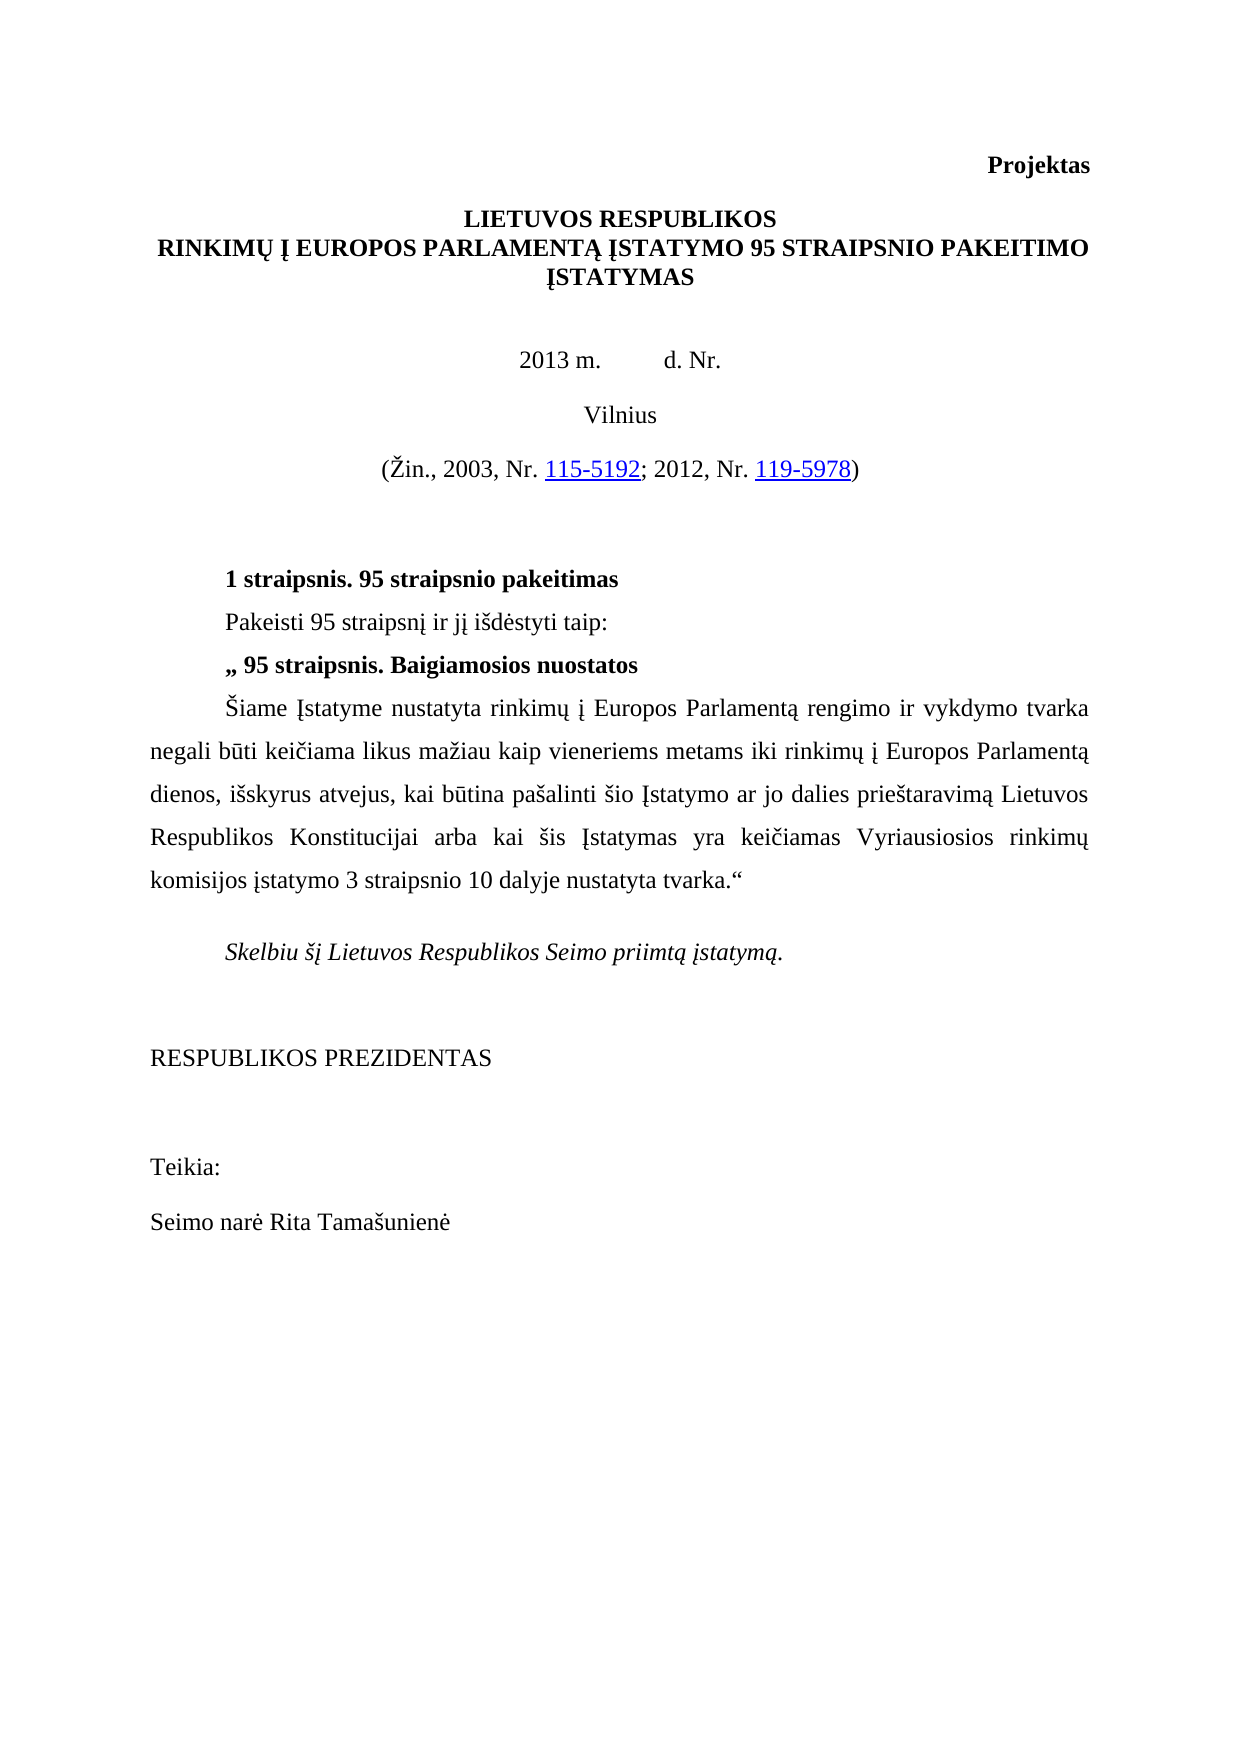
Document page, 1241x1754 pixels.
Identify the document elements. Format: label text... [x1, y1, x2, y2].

text 2013 m. d. Nr. [150, 345, 1090, 374]
text Vilnius [150, 400, 1090, 429]
text „ 95 straipsnis. Baigiamosios nuostatos [150, 650, 1090, 679]
text Projektas [150, 150, 1090, 179]
text LIETUVOS RESPUBLIKOS [150, 204, 1090, 233]
text Skelbiu šį Lietuvos Respublikos Seimo priimtą įstatymą. [150, 937, 1090, 966]
text Šiame Įstatyme nustatyta rinkimų į Europos Parlamentą rengimo ir vykdymo tvarka negali būti keičiama likus mažiau kaip vieneriems metams iki rinkimų į Europos Parlamentą dienos, išskyrus atvejus, kai būtina pašalinti šio Įstatymo ar jo dalies prieštaravimą Lietuvos Respublikos Konstitucijai arba kai šis Įstatymas yra keičiamas Vyriausiosios rinkimų komisijos įstatymo 3 straipsnio 10 dalyje nustatyta tvarka.“ [150, 693, 1090, 894]
text Teikia: [150, 1152, 1090, 1181]
text RINKIMŲ Į EUROPOS PARLAMENTĄ ĮSTATYMO 95 STRAIPSNIO PAKEITIMO ĮSTATYMAS [150, 233, 1090, 291]
text Seimo narė Rita Tamašunienė [150, 1207, 1090, 1235]
text (Žin., 2003, Nr. 115-5192; 2012, Nr. 119-5978) [150, 454, 1090, 483]
text 1 straipsnis. 95 straipsnio pakeitimas [150, 564, 1090, 592]
text RESPUBLIKOS PREZIDENTAS [150, 1043, 1090, 1072]
text Pakeisti 95 straipsnį ir jį išdėstyti taip: [150, 607, 1090, 636]
